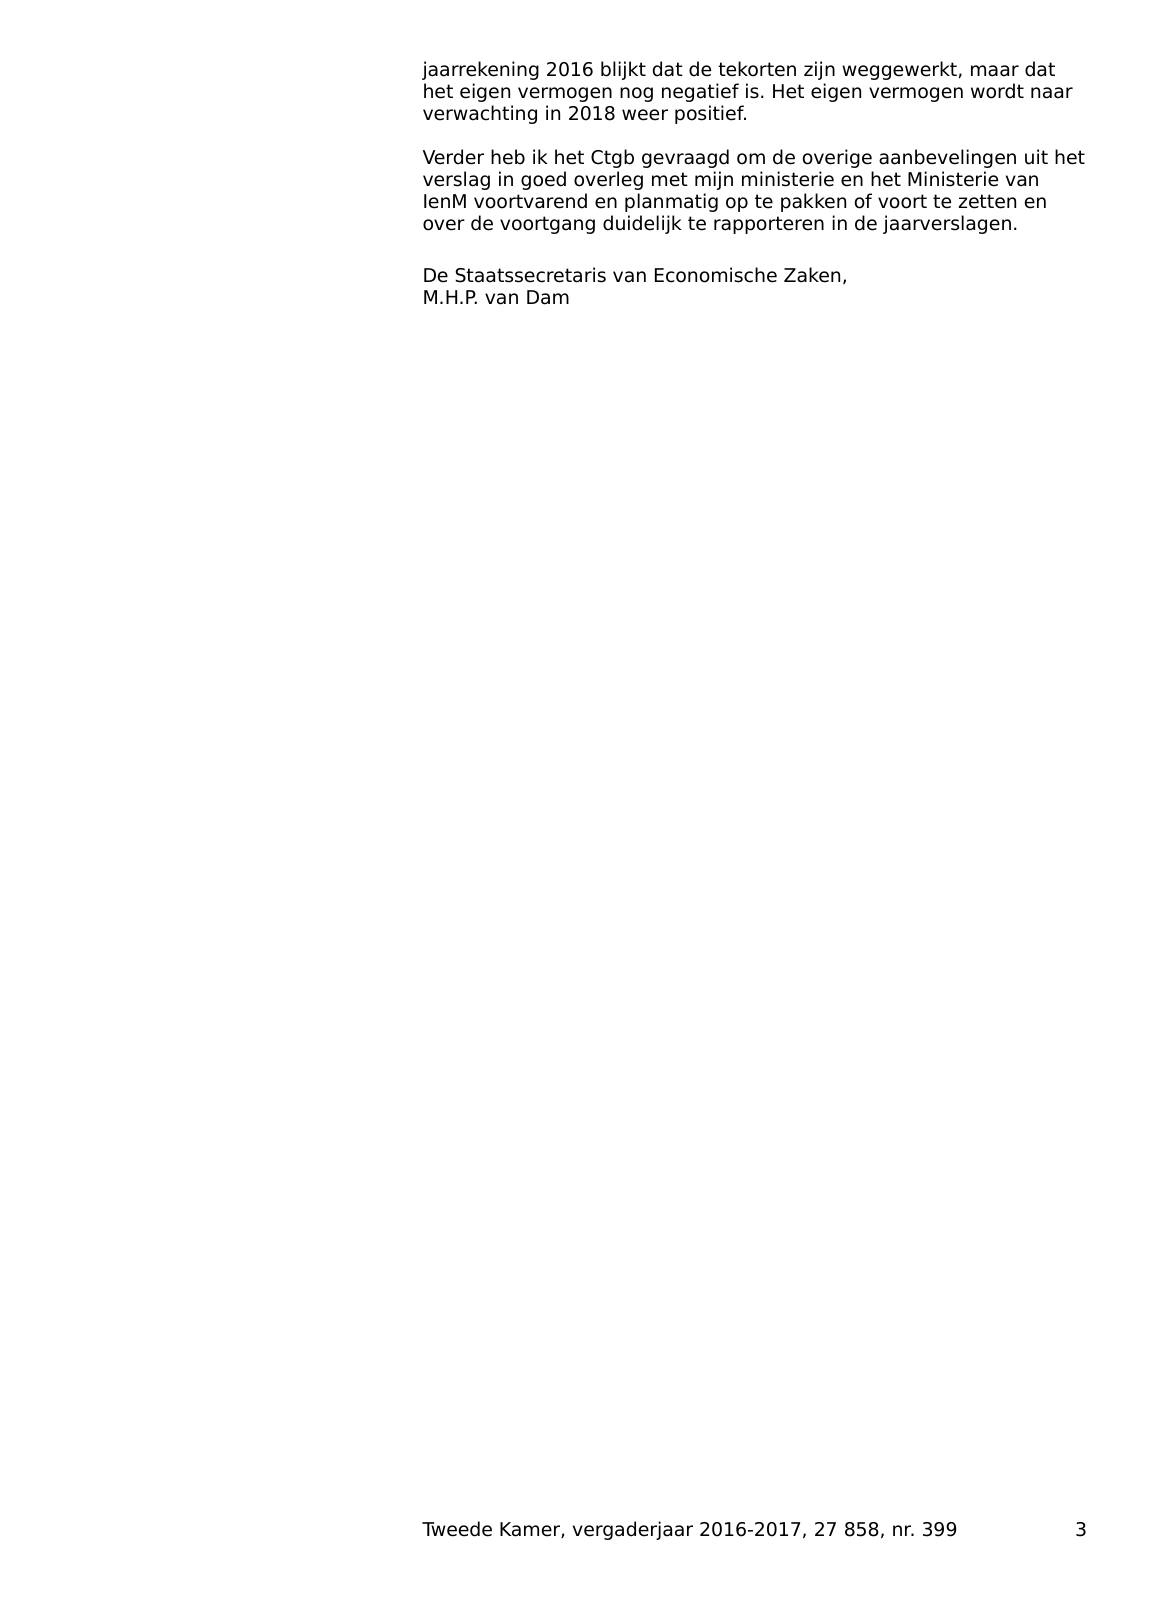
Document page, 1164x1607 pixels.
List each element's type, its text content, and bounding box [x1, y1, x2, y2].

text jaarrekening 2016 blijkt dat de tekorten zijn weggewerkt, maar dat het eigen vermogen nog negatief is. Het eigen vermogen wordt naar verwachting in 2018 weer positief. [422, 59, 1087, 125]
text De Staatssecretaris van Economische Zaken, M.H.P. van Dam [422, 265, 1087, 309]
text Verder heb ik het Ctgb gevraagd om de overige aanbevelingen uit het verslag in goed overleg met mijn ministerie en het Ministerie van IenM voortvarend en planmatig op te pakken of voort te zetten en over de voortgang duidelijk te rapporteren in de jaarverslagen. [422, 147, 1087, 235]
